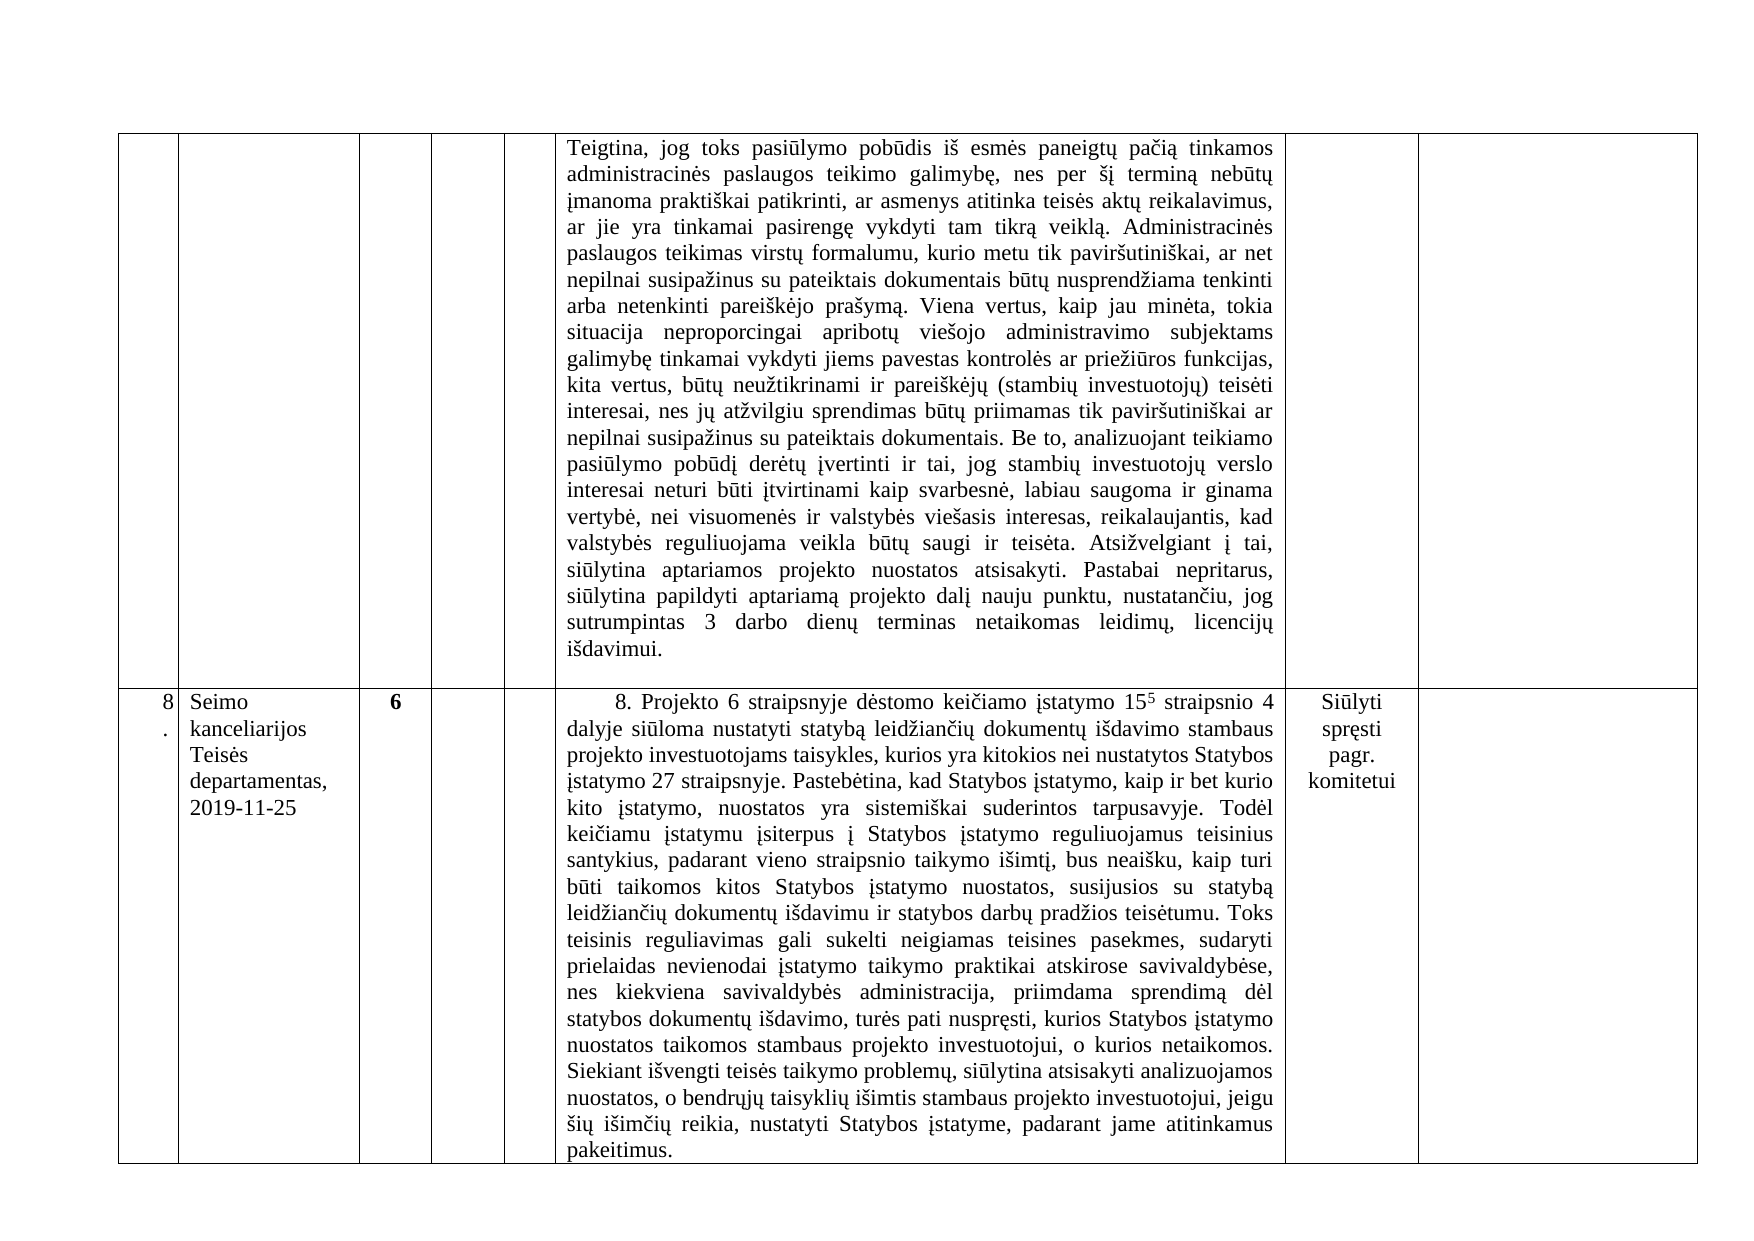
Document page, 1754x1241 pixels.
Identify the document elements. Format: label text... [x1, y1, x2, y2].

table_cell [505, 689, 555, 1163]
table_cell 8. Projekto 6 straipsnyje dėstomo keičiamo įstatymo 155 straipsnio 4 dalyje siūloma nustatyti statybą leidžiančių dokumentų išdavimo stambaus projekto investuotojams taisykles, kurios yra kitokios nei nustatytos Statybos įstatymo 27 straipsnyje. Pastebėtina, kad Statybos įstatymo, kaip ir bet kurio kito įstatymo, nuostatos yra sistemiškai suderintos tarpusavyje. Todėl keičiamu įstatymu įsiterpus į Statybos įstatymo reguliuojamus teisinius santykius, padarant vieno straipsnio taikymo išimtį, bus neaišku, kaip turi būti taikomos kitos Statybos įstatymo nuostatos, susijusios su statybą leidžiančių dokumentų išdavimu ir statybos darbų pradžios teisėtumu. Toks teisinis reguliavimas gali sukelti neigiamas teisines pasekmes, sudaryti prielaidas nevienodai įstatymo taikymo praktikai atskirose savivaldybėse, nes kiekviena savivaldybės administracija, priimdama sprendimą dėl statybos dokumentų išdavimo, turės pati nuspręsti, kurios Statybos įstatymo nuostatos taikomos stambaus projekto investuotojui, o kurios netaikomos. Siekiant išvengti teisės taikymo problemų, siūlytina atsisakyti analizuojamos nuostatos, o bendrųjų taisyklių išimtis stambaus projekto investuotojui, jeigu šių išimčių reikia, nustatyti Statybos įstatyme, padarant jame atitinkamus pakeitimus. [556, 689, 1285, 1163]
table_cell Seimo kanceliarijos Teisės departamentas, 2019-11-25 [179, 689, 359, 1163]
table_cell [1419, 689, 1697, 1163]
table_cell [1286, 134, 1418, 687]
table_cell [505, 134, 555, 687]
table_cell [119, 134, 178, 687]
table_cell [119, 689, 178, 1163]
table_cell Siūlyti spręsti pagr. komitetui [1286, 689, 1418, 1163]
table_cell [432, 689, 504, 1163]
table_cell [360, 134, 431, 687]
table_cell [432, 134, 504, 687]
table_cell 6 [360, 689, 431, 1163]
table_cell [179, 134, 359, 687]
table_cell Teigtina, jog toks pasiūlymo pobūdis iš esmės paneigtų pačią tinkamos administracinės paslaugos teikimo galimybę, nes per šį terminą nebūtų įmanoma praktiškai patikrinti, ar asmenys atitinka teisės aktų reikalavimus, ar jie yra tinkamai pasirengę vykdyti tam tikrą veiklą. Administracinės paslaugos teikimas virstų formalumu, kurio metu tik paviršutiniškai, ar net nepilnai susipažinus su pateiktais dokumentais būtų nusprendžiama tenkinti arba netenkinti pareiškėjo prašymą. Viena vertus, kaip jau minėta, tokia situacija neproporcingai apribotų viešojo administravimo subjektams galimybę tinkamai vykdyti jiems pavestas kontrolės ar priežiūros funkcijas, kita vertus, būtų neužtikrinami ir pareiškėjų (stambių investuotojų) teisėti interesai, nes jų atžvilgiu sprendimas būtų priimamas tik paviršutiniškai ar nepilnai susipažinus su pateiktais dokumentais. Be to, analizuojant teikiamo pasiūlymo pobūdį derėtų įvertinti ir tai, jog stambių investuotojų verslo interesai neturi būti įtvirtinami kaip svarbesnė, labiau saugoma ir ginama vertybė, nei visuomenės ir valstybės viešasis interesas, reikalaujantis, kad valstybės reguliuojama veikla būtų saugi ir teisėta. Atsižvelgiant į tai, siūlytina aptariamos projekto nuostatos atsisakyti. Pastabai nepritarus, siūlytina papildyti aptariamą projekto dalį nauju punktu, nustatančiu, jog sutrumpintas 3 darbo dienų terminas netaikomas leidimų, licencijų išdavimui. [556, 134, 1285, 687]
table_cell [1419, 134, 1697, 687]
